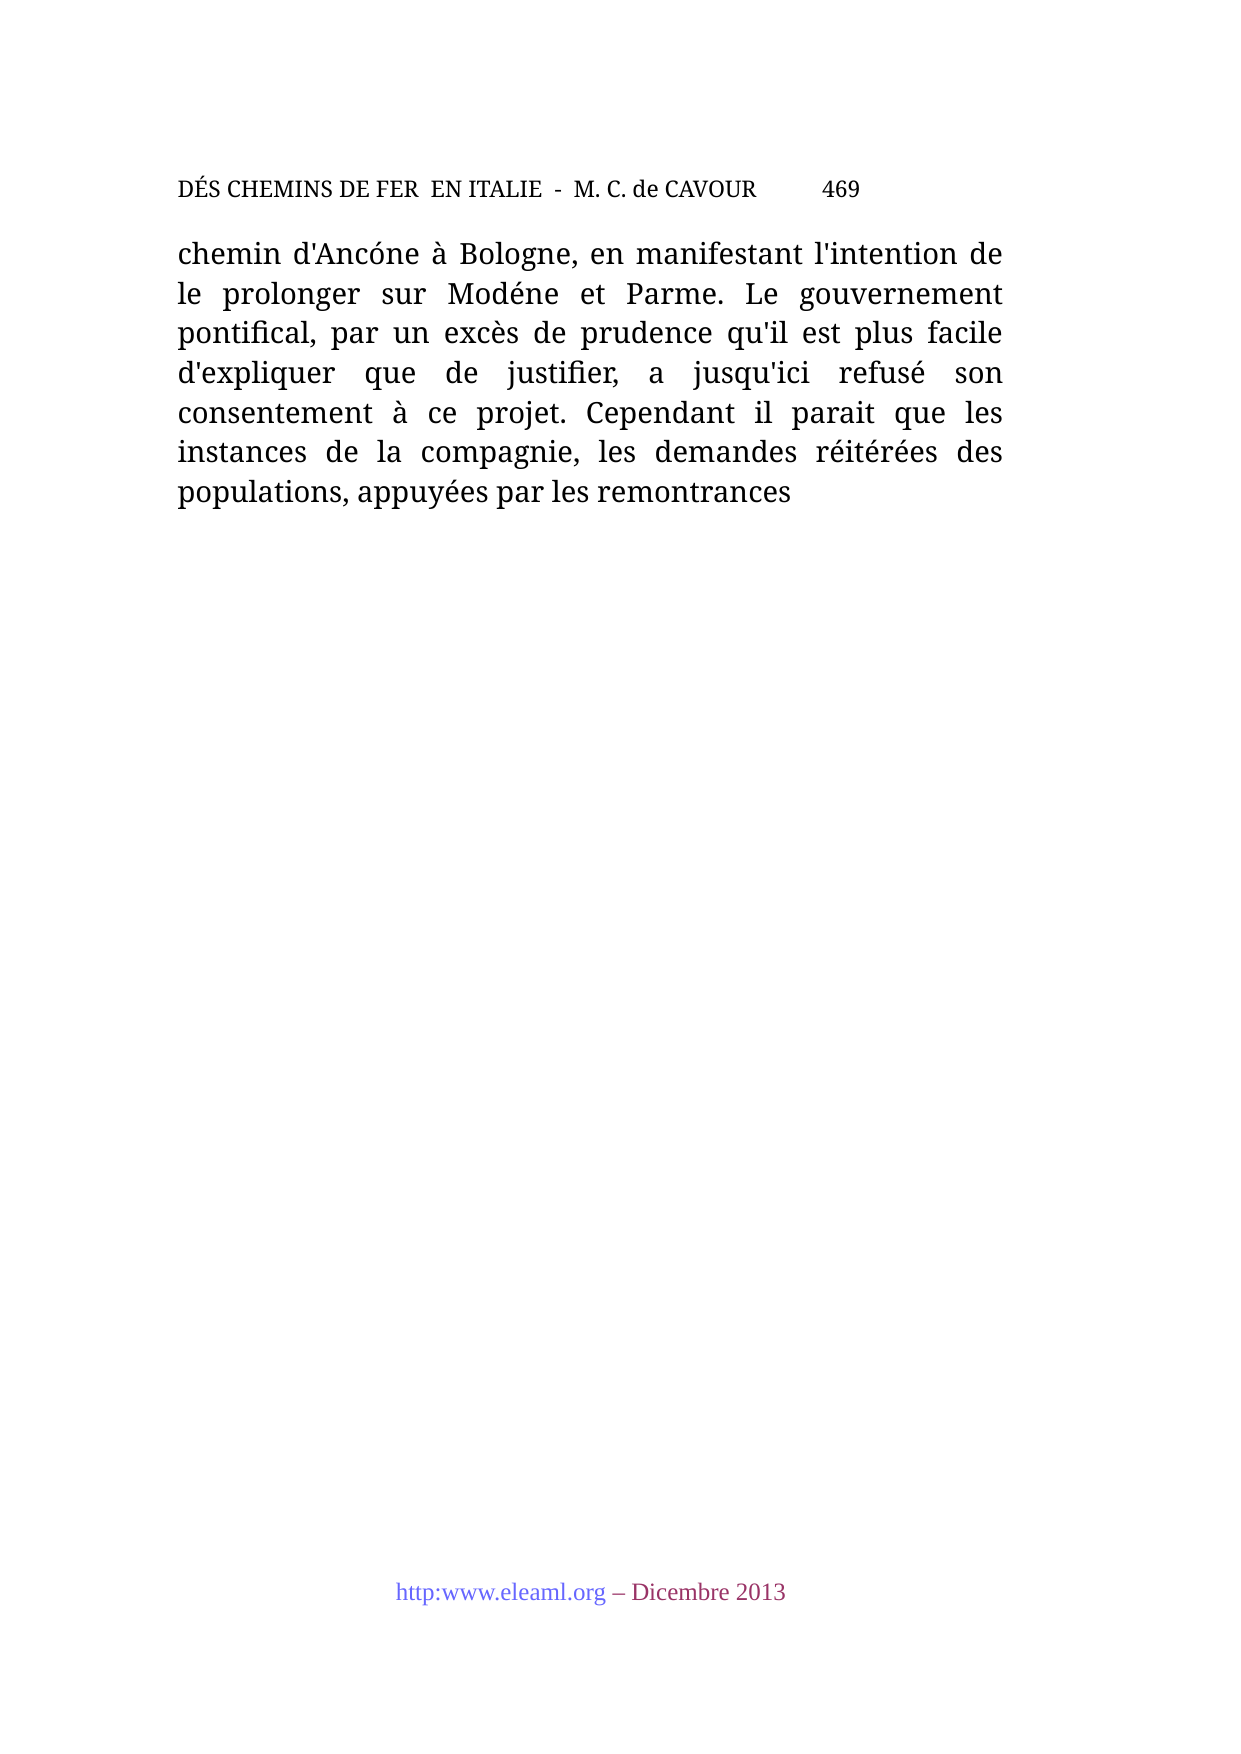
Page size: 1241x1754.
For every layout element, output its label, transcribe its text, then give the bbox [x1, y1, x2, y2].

text chemin d'Ancóne à Bologne, en manifestant l'intention de le prolonger sur Modéne et Parme. Le gouvernement pontifical, par un excès de prudence qu'il est plus facile d'expliquer que de justifier, a jusqu'ici refusé son consentement à ce projet. Cependant il parait que les instances de la compagnie, les demandes réitérées des populations, appuyées par les remontrances [177, 233, 1004, 511]
